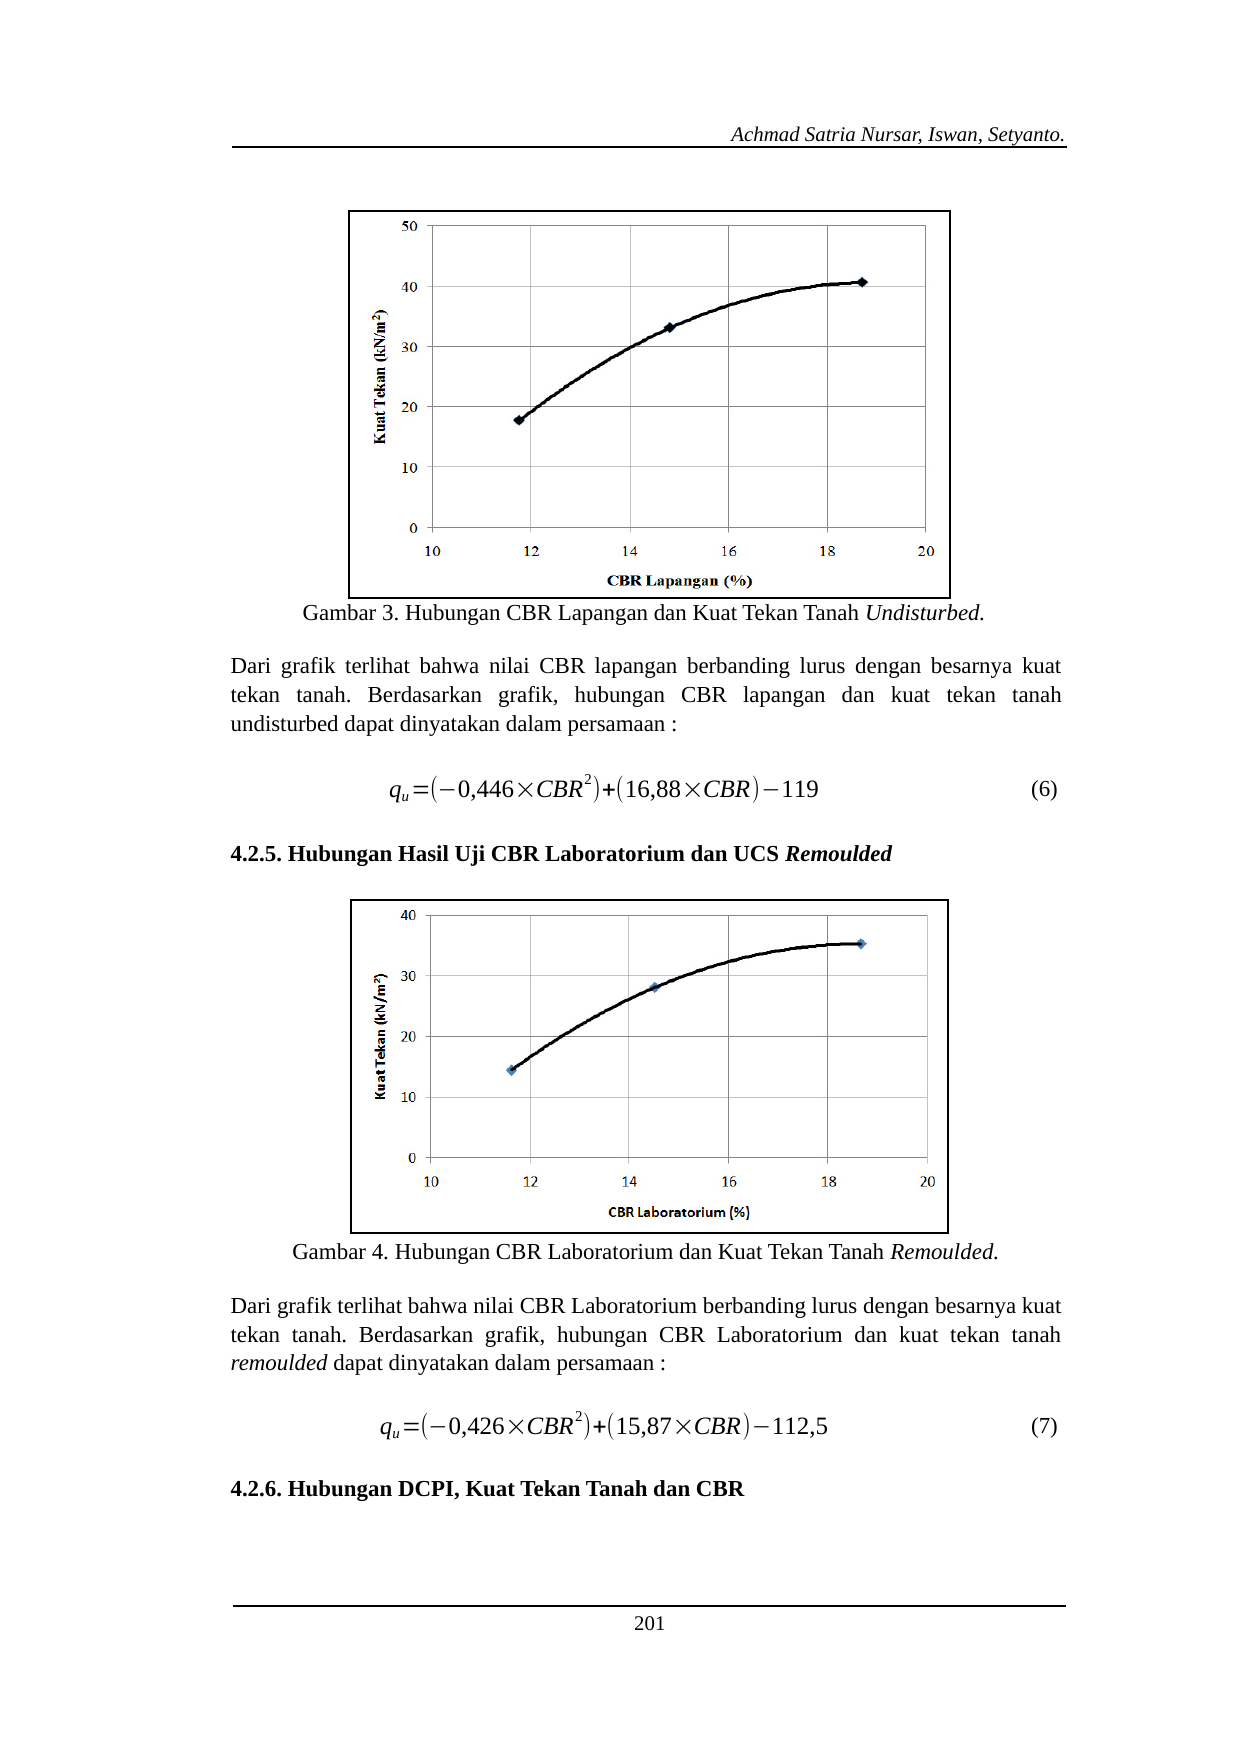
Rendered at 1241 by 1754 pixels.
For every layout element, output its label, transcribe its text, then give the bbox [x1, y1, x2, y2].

table_header [236, 1402, 971, 1448]
table_header (7) [971, 1402, 1063, 1448]
text Gambar 3. Hubungan CBR Lapangan dan Kuat Tekan Tanah Undisturbed. [230, 209, 1063, 626]
text Dari grafik terlihat bahwa nilai CBR Laboratorium berbanding lurus dengan besarnya kuat tekan tanah. Berdasarkan grafik, hubungan CBR Laboratorium dan kuat tekan tanah remoulded dapat dinyatakan dalam persamaan : [230, 1293, 1063, 1376]
text 4.2.5. Hubungan Hasil Uji CBR Laboratorium dan UCS Remoulded [230, 840, 1063, 866]
text Gambar 4. Hubungan CBR Laboratorium dan Kuat Tekan Tanah Remoulded. [230, 1238, 1063, 1264]
table_header (6) [971, 765, 1063, 811]
text Dari grafik terlihat bahwa nilai CBR lapangan berbanding lurus dengan besarnya kuat tekan tanah. Berdasarkan grafik, hubungan CBR lapangan dan kuat tekan tanah undisturbed dapat dinyatakan dalam persamaan : [230, 652, 1063, 736]
picture [355, 903, 944, 1229]
table_header [236, 765, 971, 811]
picture [353, 214, 946, 595]
text 4.2.6. Hubungan DCPI, Kuat Tekan Tanah dan CBR [230, 1475, 1063, 1501]
